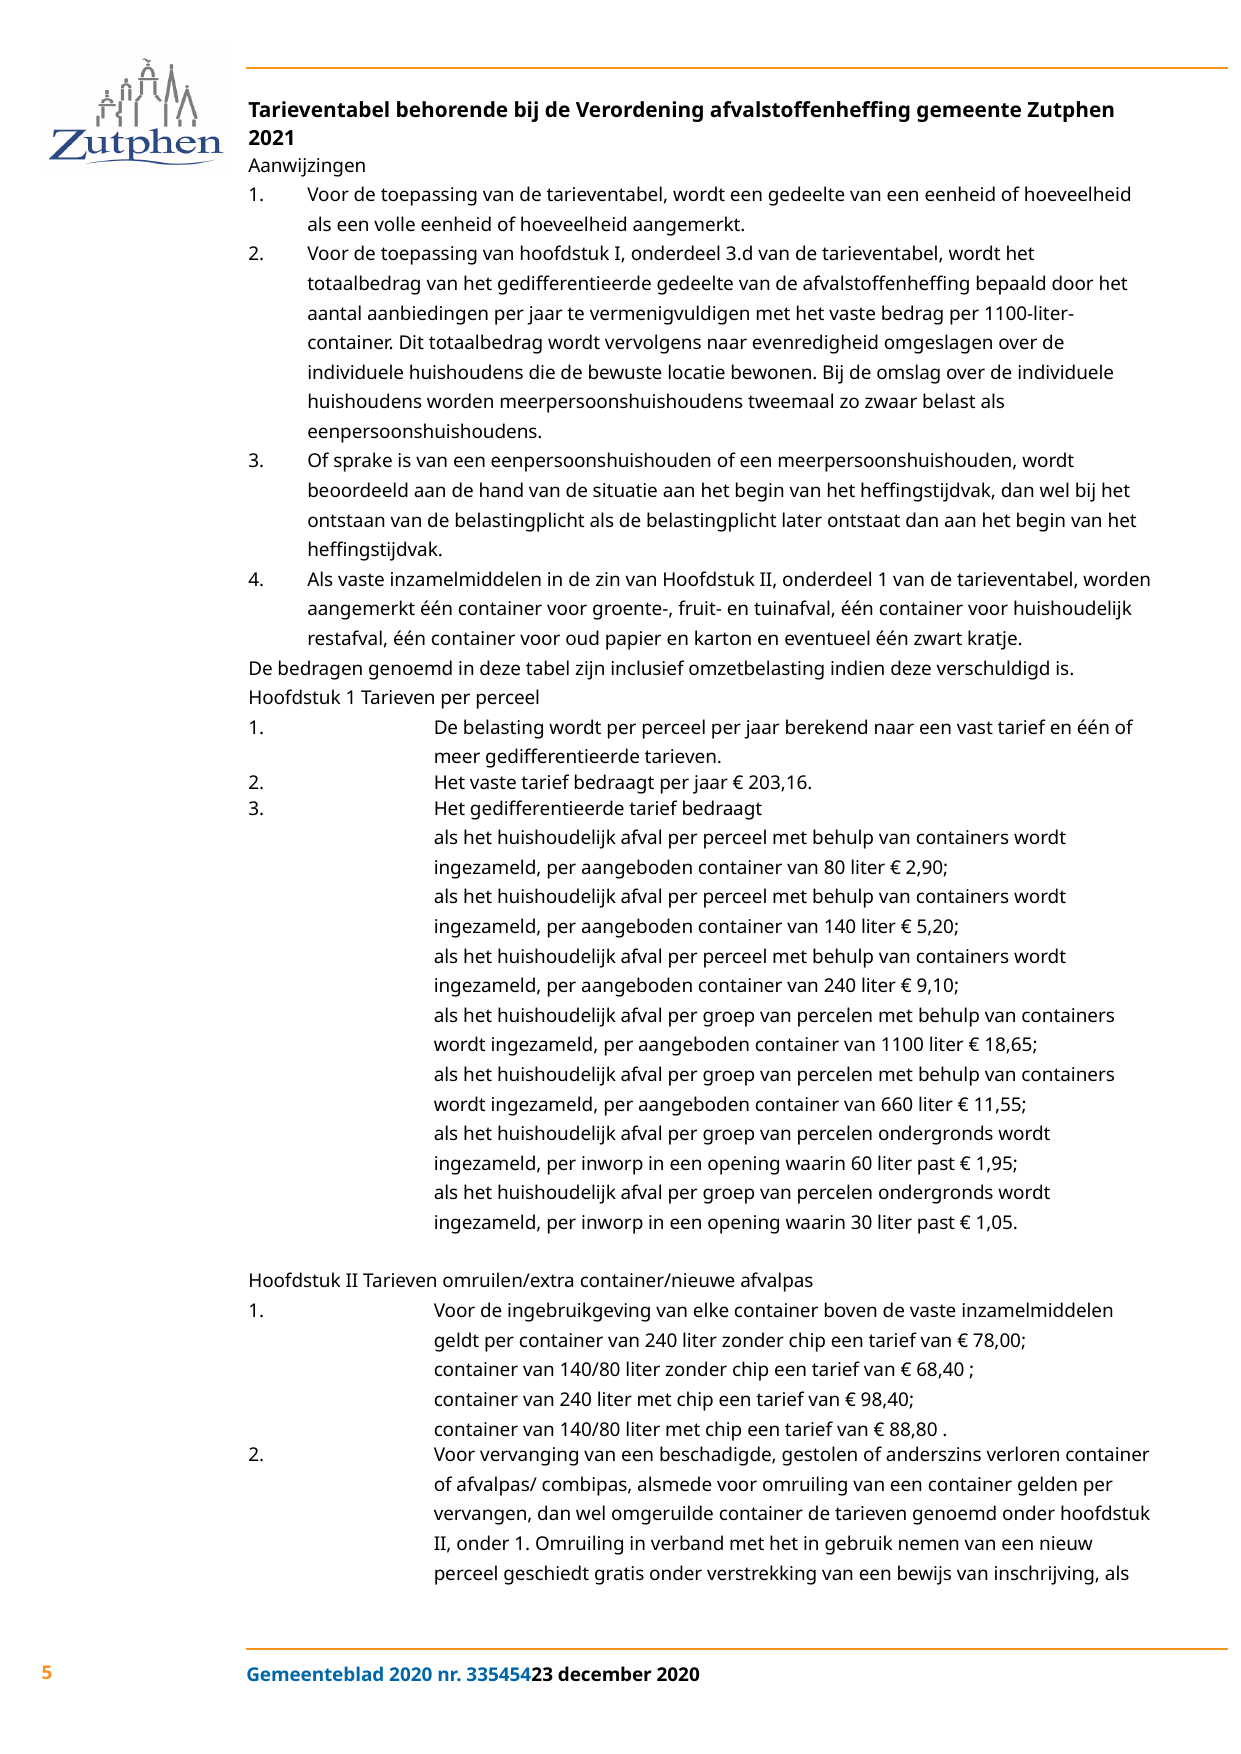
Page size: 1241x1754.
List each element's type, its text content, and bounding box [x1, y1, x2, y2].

text Tarieventabel behorende bij de Verordening afvalstoffenheffing gemeente Zutphen 2021 [248, 95, 1152, 152]
table_cell Het vaste tarief bedraagt per jaar € 203,16. [434, 769, 1152, 795]
table_cell 3. [248, 795, 433, 1235]
table_cell 2. [248, 769, 433, 795]
table_cell Het gedifferentieerde tarief bedraagt als het huishoudelijk afval per perceel met behulp van containers wordt ingezameld, per aangeboden container van 80 liter € 2,90; als het huishoudelijk afval per perceel met behulp van containers wordt ingezameld, per aangeboden container van 140 liter € 5,20; als het huishoudelijk afval per perceel met behulp van containers wordt ingezameld, per aangeboden container van 240 liter € 9,10; als het huishoudelijk afval per groep van percelen met behulp van containers wordt ingezameld, per aangeboden container van 1100 liter € 18,65; als het huishoudelijk afval per groep van percelen met behulp van containers wordt ingezameld, per aangeboden container van 660 liter € 11,55; als het huishoudelijk afval per groep van percelen ondergronds wordt ingezameld, per inworp in een opening waarin 60 liter past € 1,95; als het huishoudelijk afval per groep van percelen ondergronds wordt ingezameld, per inworp in een opening waarin 30 liter past € 1,05. [434, 795, 1152, 1235]
text Hoofdstuk 1 Tarieven per perceel [248, 684, 1152, 710]
table_header Voor de ingebruikgeving van elke container boven de vaste inzamelmiddelen geldt per container van 240 liter zonder chip een tarief van € 78,00; container van 140/80 liter zonder chip een tarief van € 68,40 ; container van 240 liter met chip een tarief van € 98,40; container van 140/80 liter met chip een tarief van € 88,80 . [434, 1298, 1152, 1441]
table_header 1. [248, 714, 433, 769]
table_cell 2. [248, 1441, 433, 1586]
table_header 1. [248, 1298, 433, 1441]
picture [41, 47, 231, 172]
table_cell Voor vervanging van een beschadigde, gestolen of anderszins verloren container of afvalpas/ combipas, alsmede voor omruiling van een container gelden per vervangen, dan wel omgeruilde container de tarieven genoemd onder hoofdstuk II, onder 1. Omruiling in verband met het in gebruik nemen van een nieuw perceel geschiedt gratis onder verstrekking van een bewijs van inschrijving, als [434, 1441, 1152, 1586]
list Voor de toepassing van hoofdstuk I, onderdeel 3.d van de tarieventabel, wordt het totaalbedrag van het gedifferentieerde gedeelte van de afvalstoffenheffing bepaald door het aantal aanbiedingen per jaar te vermenigvuldigen met het vaste bedrag per 1100-liter-container. Dit totaalbedrag wordt vervolgens naar evenredigheid omgeslagen over de individuele huishoudens die de bewuste locatie bewonen. Bij de omslag over de individuele huishoudens worden meerpersoonshuishoudens tweemaal zo zwaar belast als eenpersoonshuishoudens. [248, 241, 1152, 444]
text Hoofdstuk II Tarieven omruilen/extra container/nieuwe afvalpas [248, 1268, 1152, 1293]
list Of sprake is van een eenpersoonshuishouden of een meerpersoonshuishouden, wordt beoordeeld aan de hand van de situatie aan het begin van het heffingstijdvak, dan wel bij het ontstaan van de belastingplicht als de belastingplicht later ontstaat dan aan het begin van het heffingstijdvak. [248, 448, 1152, 562]
list Voor de toepassing van de tarieventabel, wordt een gedeelte van een eenheid of hoeveelheid als een volle eenheid of hoeveelheid aangemerkt. [248, 181, 1152, 237]
text De bedragen genoemd in deze tabel zijn inclusief omzetbelasting indien deze verschuldigd is. [248, 655, 1152, 680]
text Aanwijzingen [248, 152, 1152, 177]
table_header De belasting wordt per perceel per jaar berekend naar een vast tarief en één of meer gedifferentieerde tarieven. [434, 714, 1152, 769]
list Als vaste inzamelmiddelen in de zin van Hoofdstuk II, onderdeel 1 van de tarieventabel, worden aangemerkt één container voor groente-, fruit- en tuinafval, één container voor huishoudelijk restafval, één container voor oud papier en karton en eventueel één zwart kratje. [248, 566, 1152, 651]
